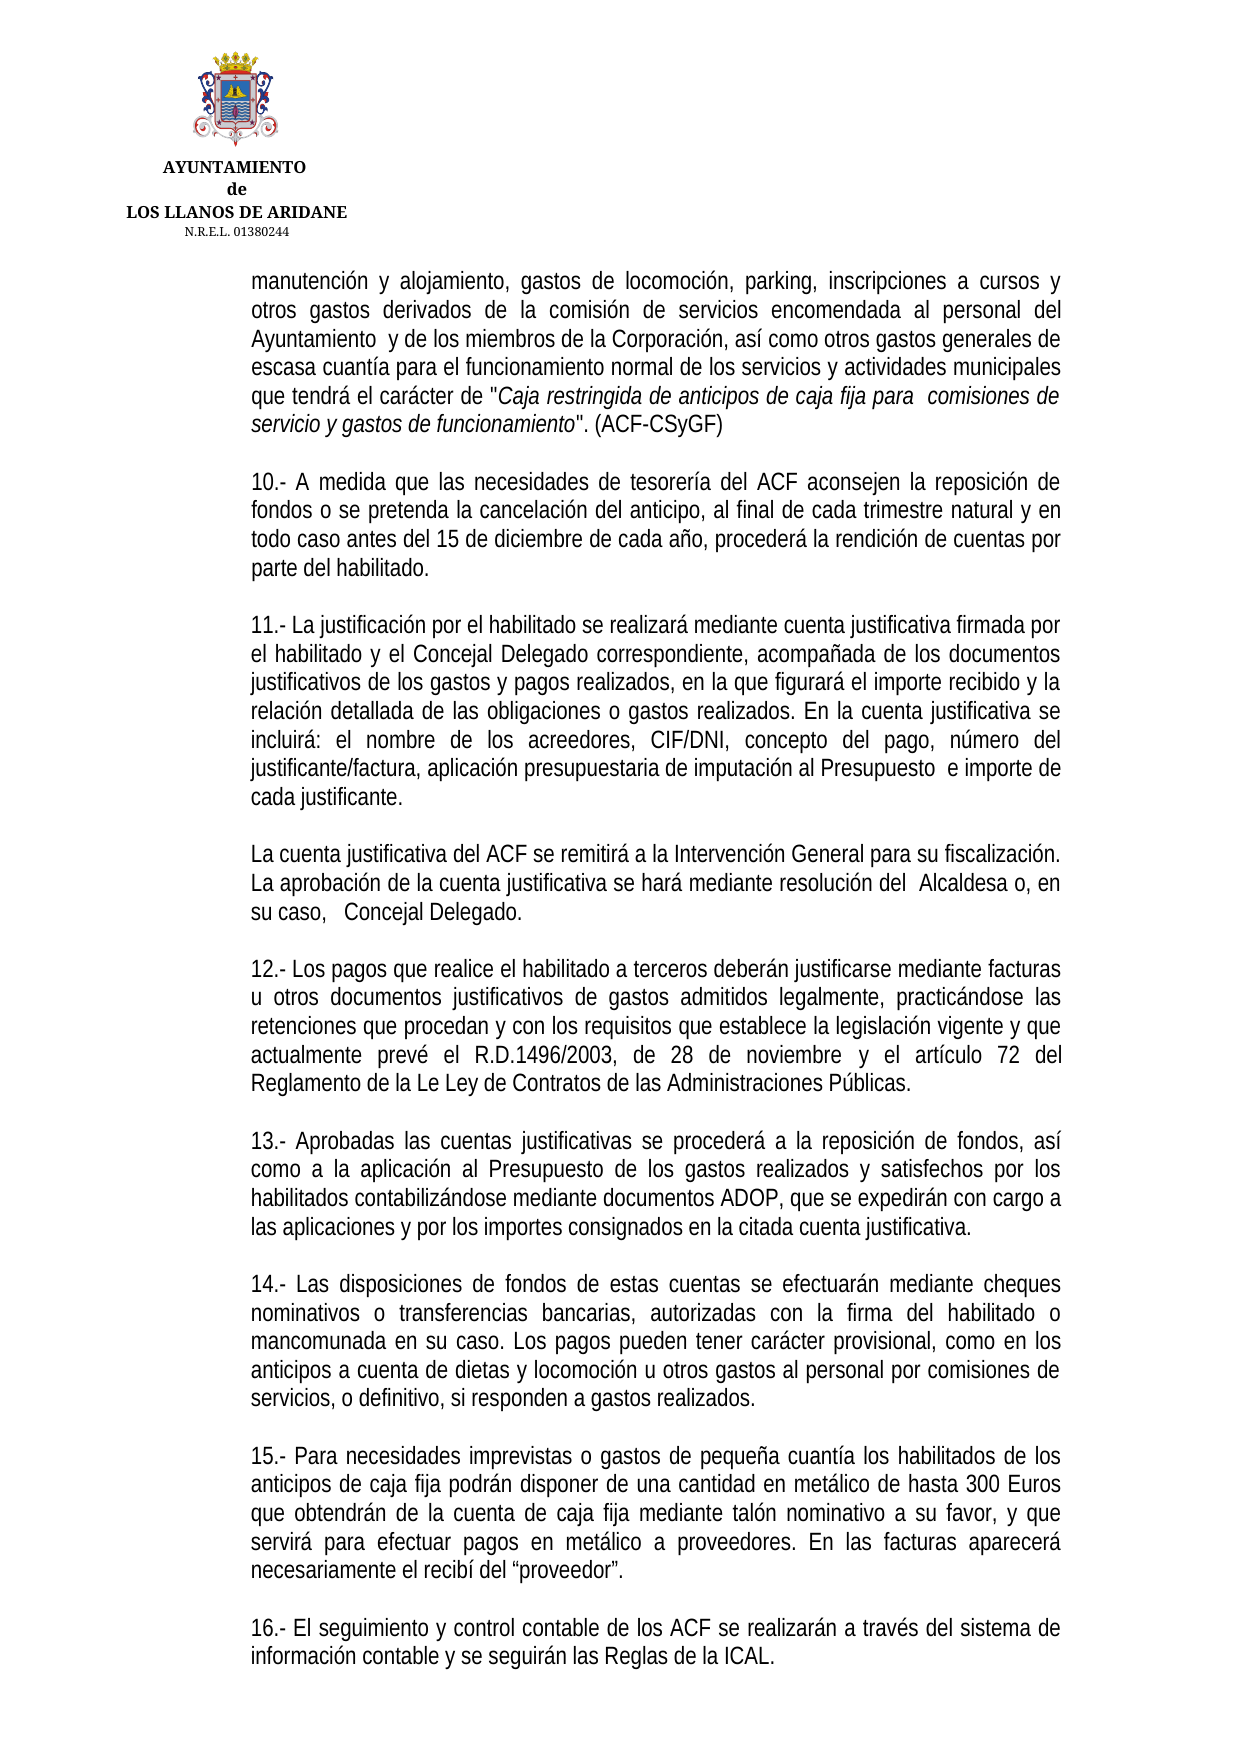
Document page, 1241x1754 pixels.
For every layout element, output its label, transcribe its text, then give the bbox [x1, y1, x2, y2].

text 12.- Los pagos que realice el habilitado a terceros deberán justificarse mediante facturas u otros documentos justificativos de gastos admitidos legalmente, practicándose las retenciones que procedan y con los requisitos que establece la legislación vigente y que actualmente prevé el R.D.1496/2003, de 28 de noviembre y el artículo 72 del Reglamento de la Le Ley de Contratos de las Administraciones Públicas. [251, 954, 1063, 1097]
text La cuenta justificativa del ACF se remitirá a la Intervención General para su fiscalización. La aprobación de la cuenta justificativa se hará mediante resolución del Alcaldesa o, en su caso, Concejal Delegado. [251, 839, 1063, 925]
text manutención y alojamiento, gastos de locomoción, parking, inscripciones a cursos y otros gastos derivados de la comisión de servicios encomendada al personal del Ayuntamiento y de los miembros de la Corporación, así como otros gastos generales de escasa cuantía para el funcionamiento normal de los servicios y actividades municipales que tendrá el carácter de "Caja restringida de anticipos de caja fija para comisiones de servicio y gastos de funcionamiento". (ACF-CSyGF) [251, 266, 1063, 438]
text 10.- A medida que las necesidades de tesorería del ACF aconsejen la reposición de fondos o se pretenda la cancelación del anticipo, al final de cada trimestre natural y en todo caso antes del 15 de diciembre de cada año, procederá la rendición de cuentas por parte del habilitado. [251, 467, 1063, 581]
text 11.- La justificación por el habilitado se realizará mediante cuenta justificativa firmada por el habilitado y el Concejal Delegado correspondiente, acompañada de los documentos justificativos de los gastos y pagos realizados, en la que figurará el importe recibido y la relación detallada de las obligaciones o gastos realizados. En la cuenta justificativa se incluirá: el nombre de los acreedores, CIF/DNI, concepto del pago, número del justificante/factura, aplicación presupuestaria de imputación al Presupuesto e importe de cada justificante. [251, 610, 1063, 811]
text 16.- El seguimiento y control contable de los ACF se realizarán a través del sistema de información contable y se seguirán las Reglas de la ICAL. [251, 1613, 1063, 1670]
text 14.- Las disposiciones de fondos de estas cuentas se efectuarán mediante cheques nominativos o transferencias bancarias, autorizadas con la firma del habilitado o mancomunada en su caso. Los pagos pueden tener carácter provisional, como en los anticipos a cuenta de dietas y locomoción u otros gastos al personal por comisiones de servicios, o definitivo, si responden a gastos realizados. [251, 1269, 1063, 1412]
text 15.- Para necesidades imprevistas o gastos de pequeña cuantía los habilitados de los anticipos de caja fija podrán disponer de una cantidad en metálico de hasta 300 Euros que obtendrán de la cuenta de caja fija mediante talón nominativo a su favor, y que servirá para efectuar pagos en metálico a proveedores. En las facturas aparecerá necesariamente el recibí del “proveedor”. [251, 1441, 1063, 1584]
text 13.- Aprobadas las cuentas justificativas se procederá a la reposición de fondos, así como a la aplicación al Presupuesto de los gastos realizados y satisfechos por los habilitados contabilizándose mediante documentos ADOP, que se expedirán con cargo a las aplicaciones y por los importes consignados en la citada cuenta justificativa. [251, 1126, 1063, 1240]
